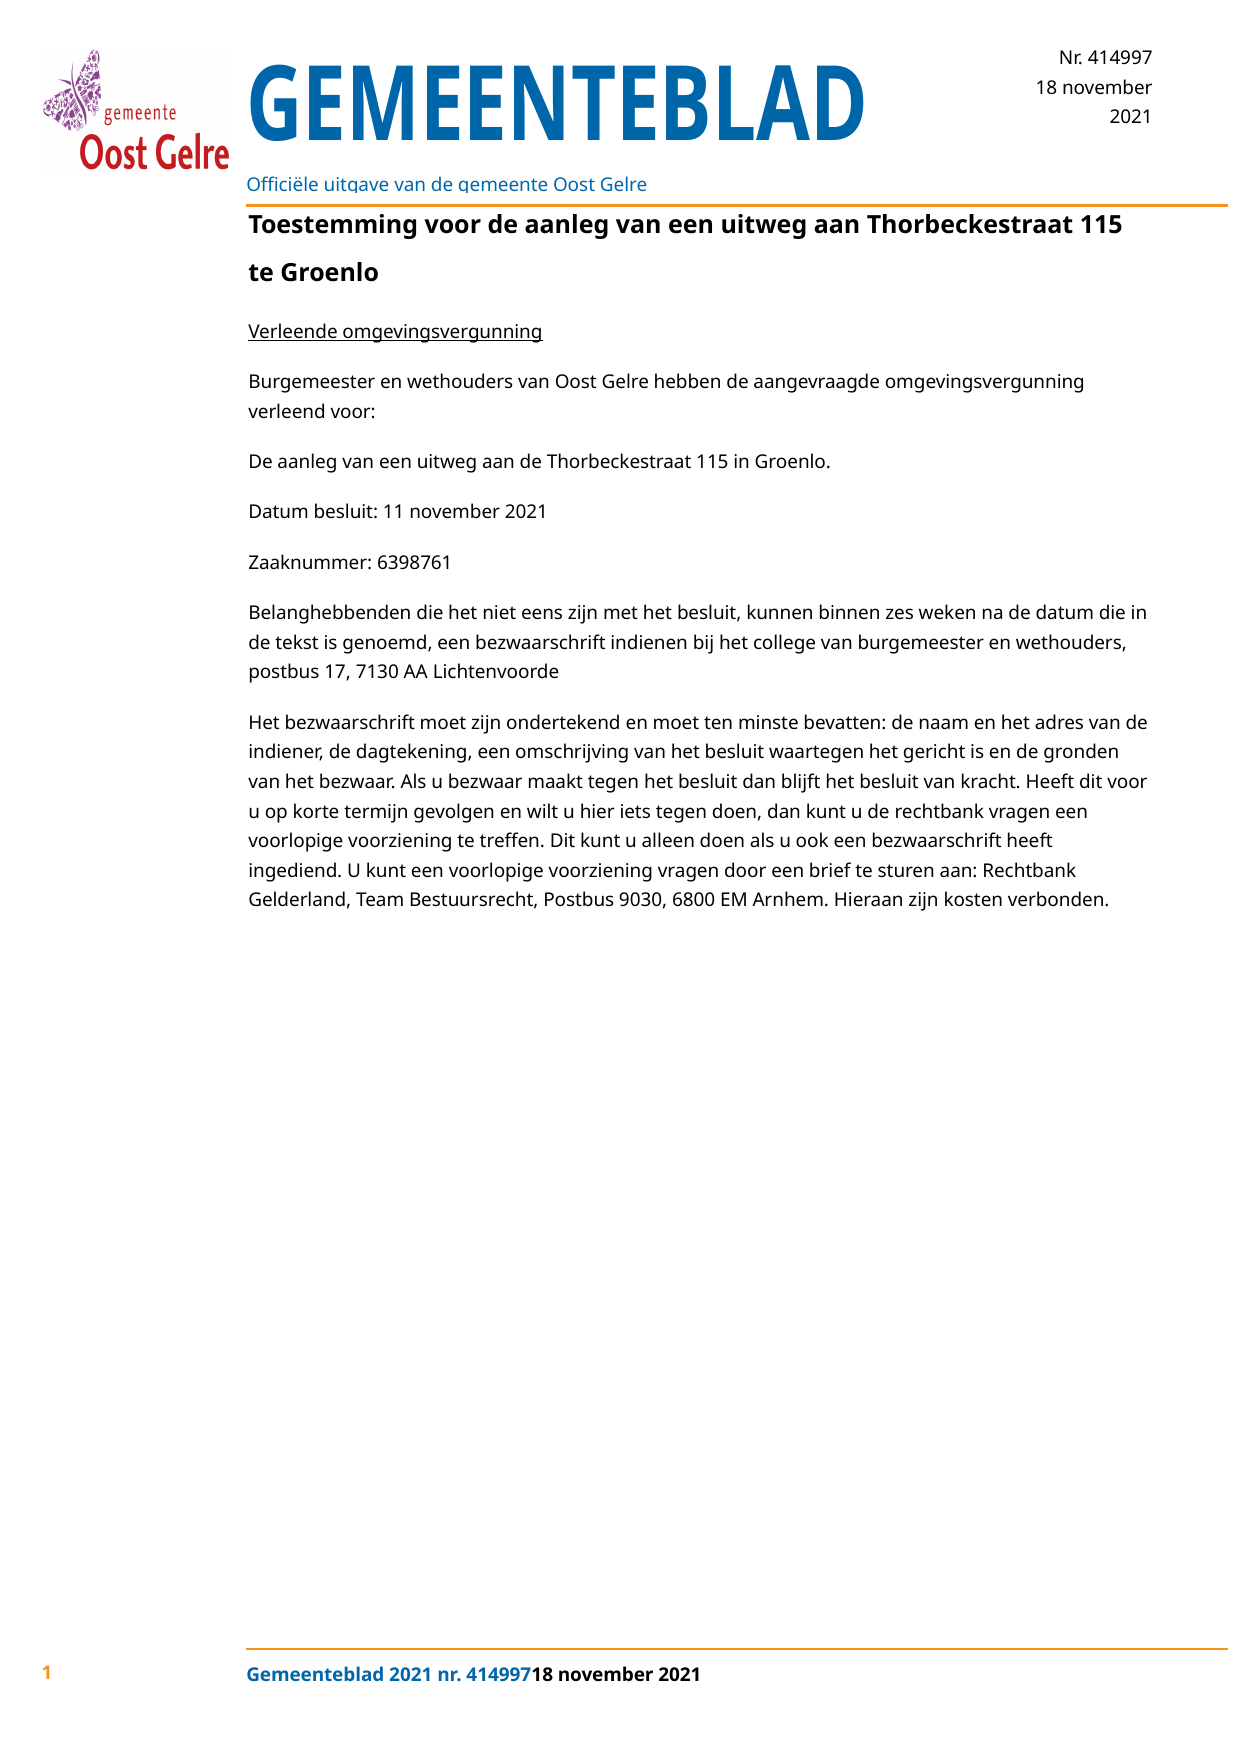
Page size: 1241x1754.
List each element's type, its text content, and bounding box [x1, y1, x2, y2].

text Burgemeester en wethouders van Oost Gelre hebben de aangevraagde omgevingsvergunning verleend voor: [248, 368, 1152, 424]
text Zaaknummer: 6398761 [248, 549, 1152, 575]
text Toestemming voor de aanleg van een uitweg aan Thorbeckestraat 115 te Groenlo [248, 207, 1152, 288]
text Datum besluit: 11 november 2021 [248, 499, 1152, 524]
text Verleende omgevingsvergunning [248, 318, 1152, 344]
text De aanleg van een uitweg aan de Thorbeckestraat 115 in Groenlo. [248, 448, 1152, 474]
text Belanghebbenden die het niet eens zijn met het besluit, kunnen binnen zes weken na de datum die in de tekst is genoemd, een bezwaarschrift indienen bij het college van burgemeester en wethouders, postbus 17, 7130 AA Lichtenvoorde [248, 599, 1152, 684]
text Het bezwaarschrift moet zijn ondertekend en moet ten minste bevatten: de naam en het adres van de indiener, de dagtekening, een omschrijving van het besluit waartegen het gericht is en de gronden van het bezwaar. Als u bezwaar maakt tegen het besluit dan blijft het besluit van kracht. Heeft dit voor u op korte termijn gevolgen en wilt u hier iets tegen doen, dan kunt u de rechtbank vragen een voorlopige voorziening te treffen. Dit kunt u alleen doen als u ook een bezwaarschrift heeft ingediend. U kunt een voorlopige voorziening vragen door een brief te sturen aan: Rechtbank Gelderland, Team Bestuursrecht, Postbus 9030, 6800 EM Arnhem. Hieraan zijn kosten verbonden. [248, 709, 1152, 912]
picture [41, 47, 231, 172]
